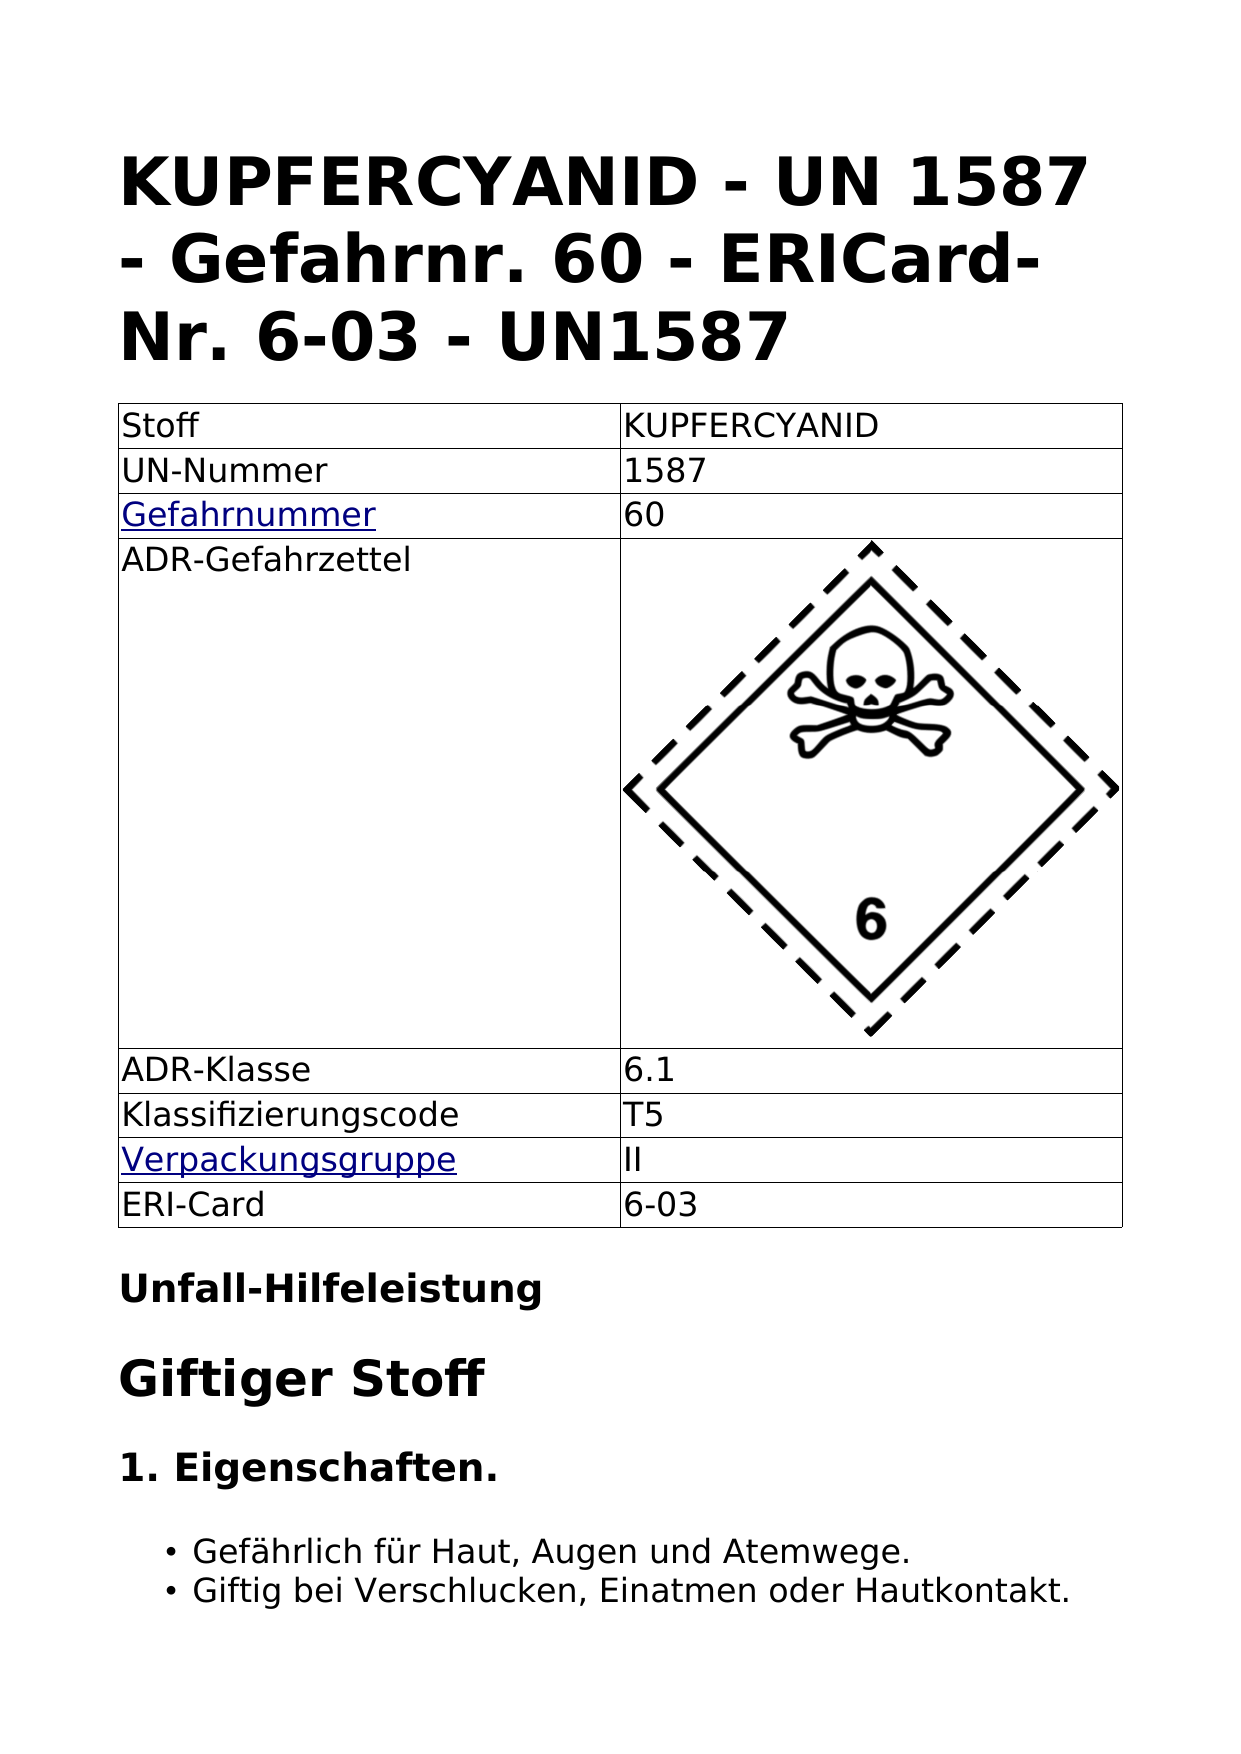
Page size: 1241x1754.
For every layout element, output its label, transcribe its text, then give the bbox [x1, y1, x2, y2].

table_header Stoff [119, 404, 620, 448]
table_cell Gefahrnummer [119, 494, 620, 538]
table_cell UN-Nummer [119, 449, 620, 493]
table_cell ADR-Klasse [119, 1049, 620, 1092]
table_cell Klassifizierungscode [119, 1094, 620, 1137]
table_cell ERI-Card [119, 1183, 620, 1227]
picture [622, 540, 1120, 1037]
table_cell 6.1 [621, 1049, 1122, 1092]
table_cell T5 [621, 1094, 1122, 1137]
table_header KUPFERCYANID [621, 404, 1122, 448]
subtitle KUPFERCYANID - UN 1587 - Gefahrnr. 60 - ERICard-Nr. 6-03 - UN1587 [118, 143, 1122, 376]
table_cell ADR-Gefahrzettel [119, 539, 620, 1048]
table_cell II [621, 1138, 1122, 1182]
table_cell 1587 [621, 449, 1122, 493]
list Giftig bei Verschlucken, Einatmen oder Hautkontakt. [177, 1571, 1122, 1610]
table_cell 60 [621, 494, 1122, 538]
subtitle Unfall-Hilfeleistung [118, 1267, 1122, 1312]
table_cell 6-03 [621, 1183, 1122, 1227]
list Gefährlich für Haut, Augen und Atemwege. [177, 1532, 1122, 1571]
subtitle 1. Eigenschaften. [118, 1445, 1122, 1490]
table_cell Verpackungsgruppe [119, 1138, 620, 1182]
subtitle Giftiger Stoff [118, 1349, 1122, 1408]
table_cell [621, 539, 1122, 1048]
